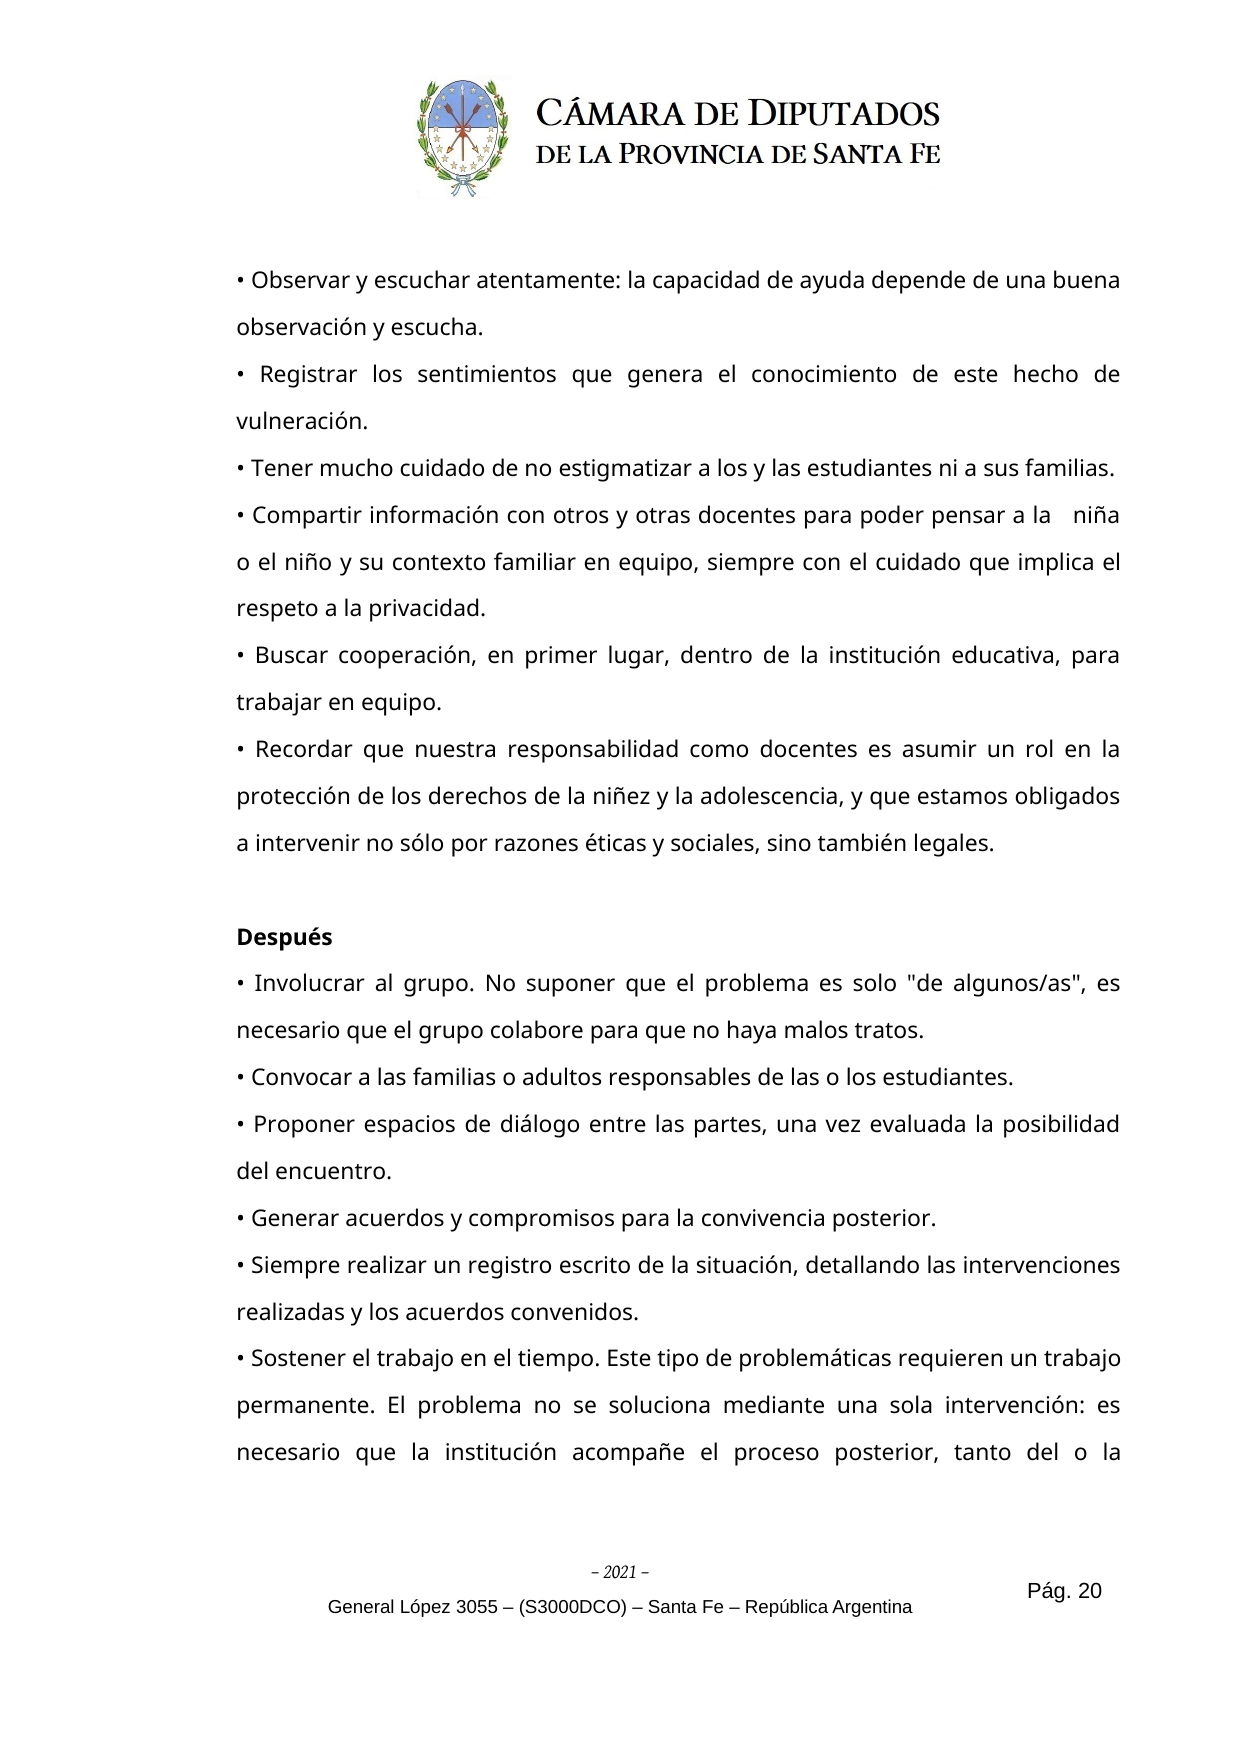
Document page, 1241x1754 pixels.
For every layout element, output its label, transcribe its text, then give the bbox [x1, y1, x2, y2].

text • Sostener el trabajo en el tiempo. Este tipo de problemáticas requieren un trabajo permanente. El problema no se soluciona mediante una sola intervención: es necesario que la institución acompañe el proceso posterior, tanto del o la [236, 1342, 1122, 1467]
text • Buscar cooperación, en primer lugar, dentro de la institución educativa, para trabajar en equipo. [236, 639, 1122, 717]
text • Compartir información con otros y otras docentes para poder pensar a la niña o el niño y su contexto familiar en equipo, siempre con el cuidado que implica el respeto a la privacidad. [236, 499, 1122, 624]
picture [413, 75, 945, 199]
text • Tener mucho cuidado de no estigmatizar a los y las estudiantes ni a sus familias. [236, 452, 1122, 483]
text • Recordar que nuestra responsabilidad como docentes es asumir un rol en la protección de los derechos de la niñez y la adolescencia, y que estamos obligados a intervenir no sólo por razones éticas y sociales, sino también legales. [236, 733, 1122, 858]
text • Proponer espacios de diálogo entre las partes, una vez evaluada la posibilidad del encuentro. [236, 1108, 1122, 1186]
text • Generar acuerdos y compromisos para la convivencia posterior. [236, 1202, 1122, 1233]
text • Registrar los sentimientos que genera el conocimiento de este hecho de vulneración. [236, 358, 1122, 436]
text • Siempre realizar un registro escrito de la situación, detallando las intervenciones realizadas y los acuerdos convenidos. [236, 1249, 1122, 1327]
text Después [236, 921, 1122, 952]
text • Involucrar al grupo. No suponer que el problema es solo "de algunos/as", es necesario que el grupo colabore para que no haya malos tratos. [236, 967, 1122, 1046]
text • Observar y escuchar atentamente: la capacidad de ayuda depende de una buena observación y escucha. [236, 264, 1122, 342]
text • Convocar a las familias o adultos responsables de las o los estudiantes. [236, 1061, 1122, 1092]
